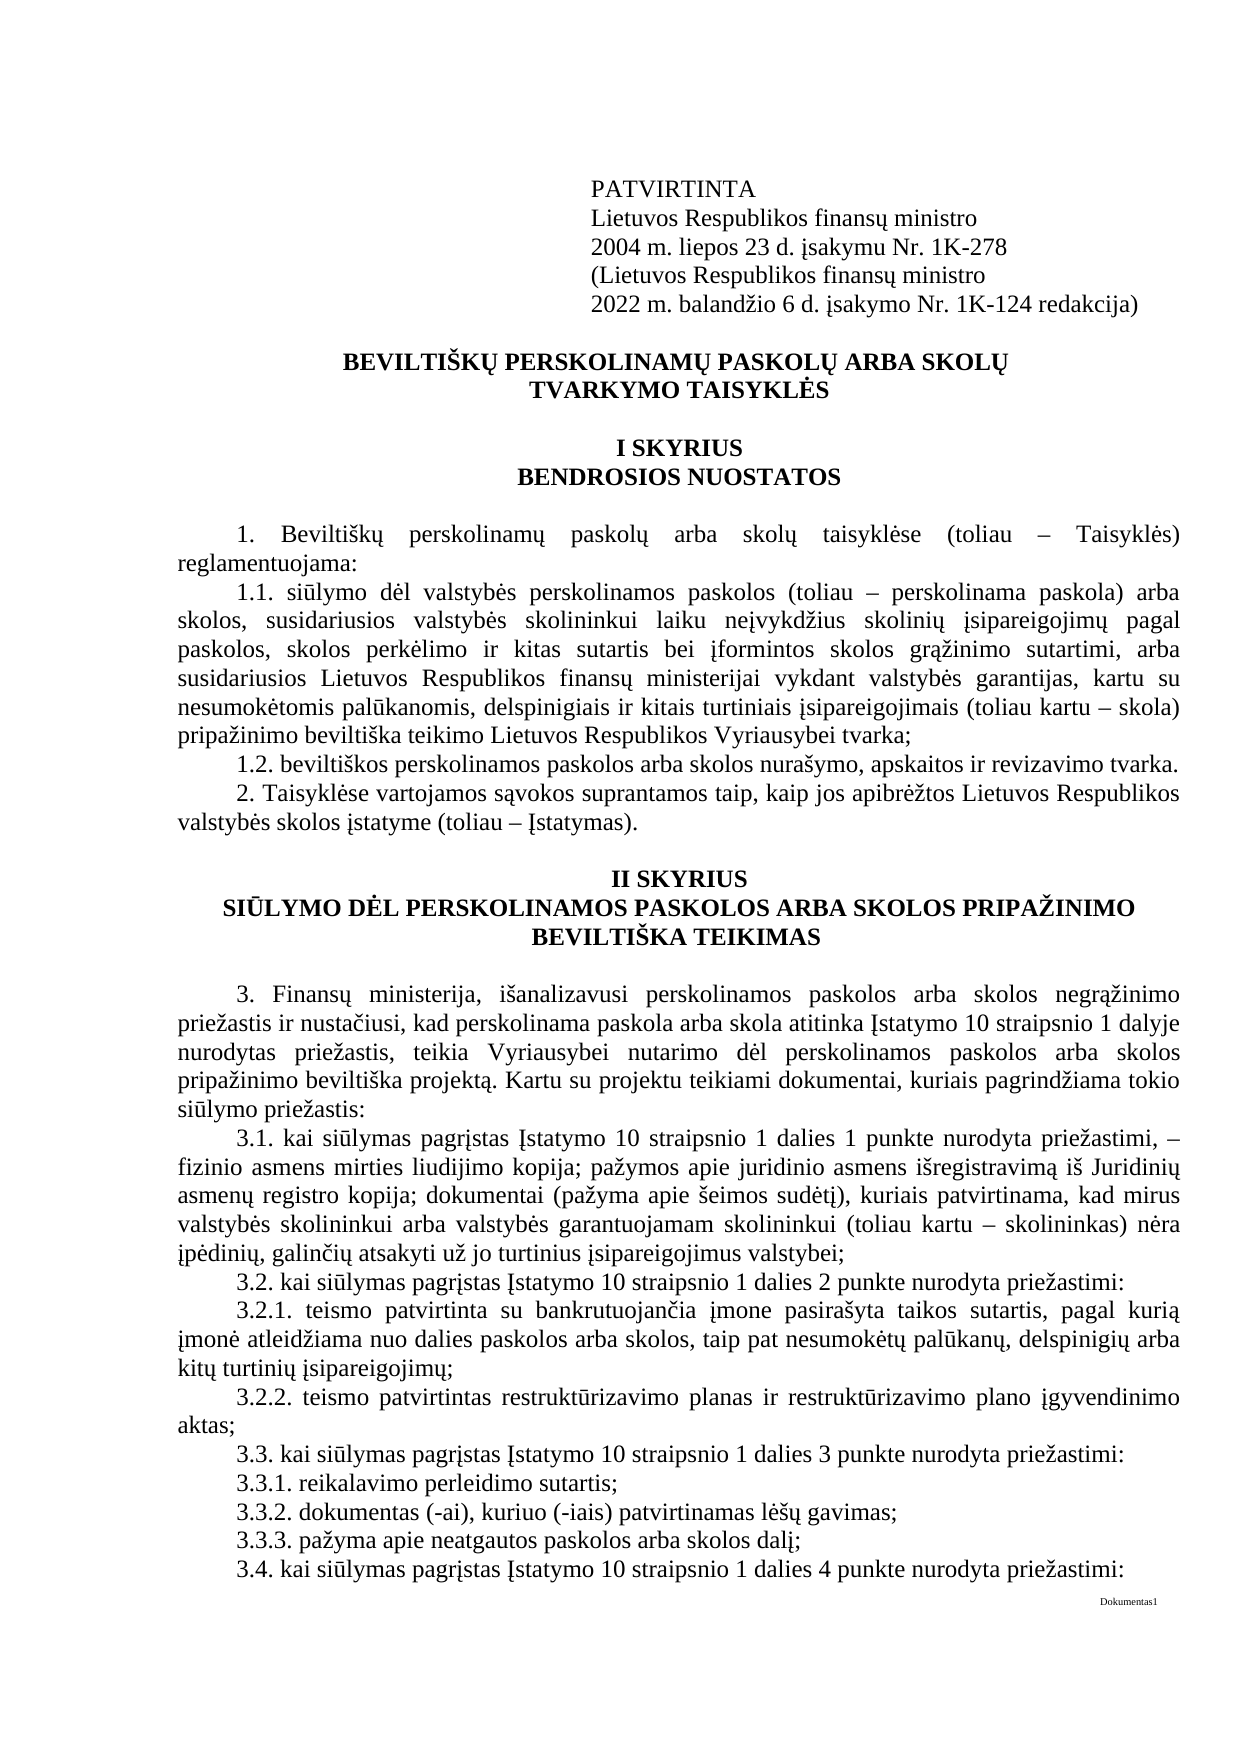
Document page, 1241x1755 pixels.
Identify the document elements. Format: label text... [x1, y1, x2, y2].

text 2022 m. balandžio 6 d. įsakymo Nr. 1K-124 redakcija) [591, 289, 1181, 318]
text 3.2. kai siūlymas pagrįstas Įstatymo 10 straipsnio 1 dalies 2 punkte nurodyta priežastimi: [177, 1267, 1181, 1295]
text 3.3.1. reikalavimo perleidimo sutartis; [177, 1468, 1181, 1497]
text 1.1. siūlymo dėl valstybės perskolinamos paskolos (toliau – perskolinama paskola) arba skolos, susidariusios valstybės skolininkui laiku neįvykdžius skolinių įsipareigojimų pagal paskolos, skolos perkėlimo ir kitas sutartis bei įformintos skolos grąžinimo sutartimi, arba susidariusios Lietuvos Respublikos finansų ministerijai vykdant valstybės garantijas, kartu su nesumokėtomis palūkanomis, delspinigiais ir kitais turtiniais įsipareigojimais (toliau kartu – skola) pripažinimo beviltiška teikimo Lietuvos Respublikos Vyriausybei tvarka; [177, 577, 1181, 749]
text 3. Finansų ministerija, išanalizavusi perskolinamos paskolos arba skolos negrąžinimo priežastis ir nustačiusi, kad perskolinama paskola arba skola atitinka Įstatymo 10 straipsnio 1 dalyje nurodytas priežastis, teikia Vyriausybei nutarimo dėl perskolinamos paskolos arba skolos pripažinimo beviltiška projektą. Kartu su projektu teikiami dokumentai, kuriais pagrindžiama tokio siūlymo priežastis: [177, 979, 1181, 1123]
text 3.3. kai siūlymas pagrįstas Įstatymo 10 straipsnio 1 dalies 3 punkte nurodyta priežastimi: [177, 1439, 1181, 1468]
text I SKYRIUS [177, 433, 1181, 462]
text (Lietuvos Respublikos finansų ministro [177, 260, 1181, 289]
text 1.2. beviltiškos perskolinamos paskolos arba skolos nurašymo, apskaitos ir revizavimo tvarka. [177, 749, 1181, 778]
text II skyrius [177, 864, 1181, 893]
text 1. Beviltiškų perskolinamų paskolų arba skolų taisyklėse (toliau – Taisyklės) reglamentuojama: [177, 519, 1181, 577]
text SIŪLYMO DĖL PERSKOLINAMOS PASKOLOS ARBA SKOLOS PRIPAŽINIMO BEVILTIŠKA TEIKIMAS [177, 893, 1181, 950]
text 2. Taisyklėse vartojamos sąvokos suprantamos taip, kaip jos apibrėžtos Lietuvos Respublikos valstybės skolos įstatyme (toliau – Įstatymas). [177, 778, 1181, 835]
text TVARKYMO TAISYKLĖS [177, 375, 1181, 404]
text Lietuvos Respublikos finansų ministro [177, 203, 1181, 232]
text 2004 m. liepos 23 d. įsakymu Nr. 1K-278 [177, 232, 1181, 260]
text PATVIRTINTA [177, 174, 1181, 203]
text 3.3.2. dokumentas (-ai), kuriuo (-iais) patvirtinamas lėšų gavimas; [177, 1497, 1181, 1525]
text 3.4. kai siūlymas pagrįstas Įstatymo 10 straipsnio 1 dalies 4 punkte nurodyta priežastimi: [177, 1554, 1181, 1583]
text BEVILTIŠKŲ PERSKOLINAMŲ PASKOLŲ ARBA SKOLŲ [177, 347, 1181, 375]
text 3.1. kai siūlymas pagrįstas Įstatymo 10 straipsnio 1 dalies 1 punkte nurodyta priežastimi, – fizinio asmens mirties liudijimo kopija; pažymos apie juridinio asmens išregistravimą iš Juridinių asmenų registro kopija; dokumentai (pažyma apie šeimos sudėtį), kuriais patvirtinama, kad mirus valstybės skolininkui arba valstybės garantuojamam skolininkui (toliau kartu – skolininkas) nėra įpėdinių, galinčių atsakyti už jo turtinius įsipareigojimus valstybei; [177, 1123, 1181, 1267]
text 3.2.1. teismo patvirtinta su bankrutuojančia įmone pasirašyta taikos sutartis, pagal kurią įmonė atleidžiama nuo dalies paskolos arba skolos, taip pat nesumokėtų palūkanų, delspinigių arba kitų turtinių įsipareigojimų; [177, 1295, 1181, 1382]
text BENDROSIOS NUOSTATOS [177, 462, 1181, 490]
text 3.3.3. pažyma apie neatgautos paskolos arba skolos dalį; [177, 1525, 1181, 1554]
text 3.2.2. teismo patvirtintas restruktūrizavimo planas ir restruktūrizavimo plano įgyvendinimo aktas; [177, 1382, 1181, 1439]
